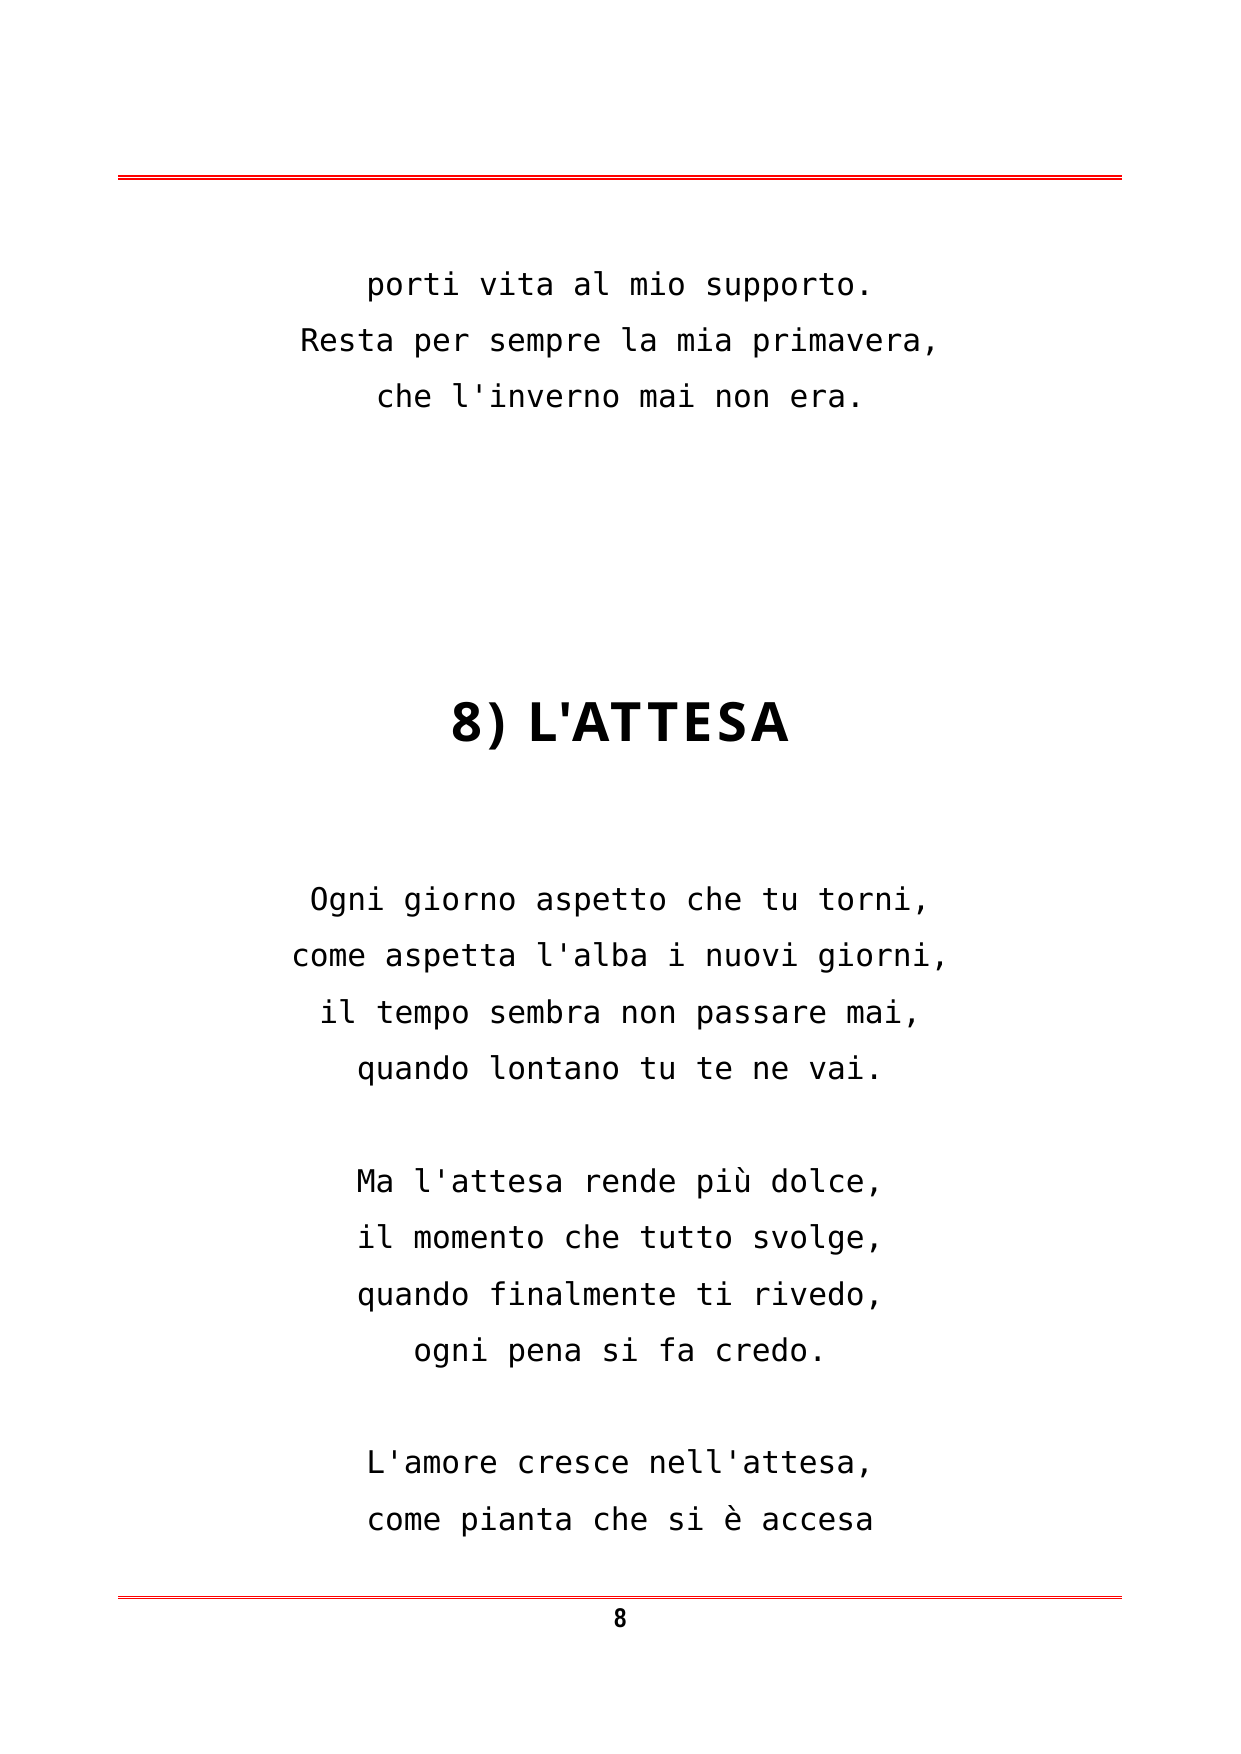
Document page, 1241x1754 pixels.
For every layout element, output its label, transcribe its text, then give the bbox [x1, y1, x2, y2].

text ogni pena si fa credo. [118, 1332, 1122, 1368]
text che l'inverno mai non era. [118, 378, 1122, 415]
text Ogni giorno aspetto che tu torni, [118, 881, 1122, 918]
text porti vita al mio supporto. [118, 266, 1122, 302]
text quando lontano tu te ne vai. [118, 1050, 1122, 1087]
text come pianta che si è accesa [118, 1501, 1122, 1538]
text il tempo sembra non passare mai, [118, 994, 1122, 1030]
text L'amore cresce nell'attesa, [118, 1445, 1122, 1481]
text Resta per sempre la mia primavera, [118, 322, 1122, 358]
text quando finalmente ti rivedo, [118, 1276, 1122, 1312]
text come aspetta l'alba i nuovi giorni, [118, 938, 1122, 974]
text Ma l'attesa rende più dolce, [118, 1163, 1122, 1199]
text il momento che tutto svolge, [118, 1219, 1122, 1256]
title 8) L'Attesa [118, 684, 1122, 758]
